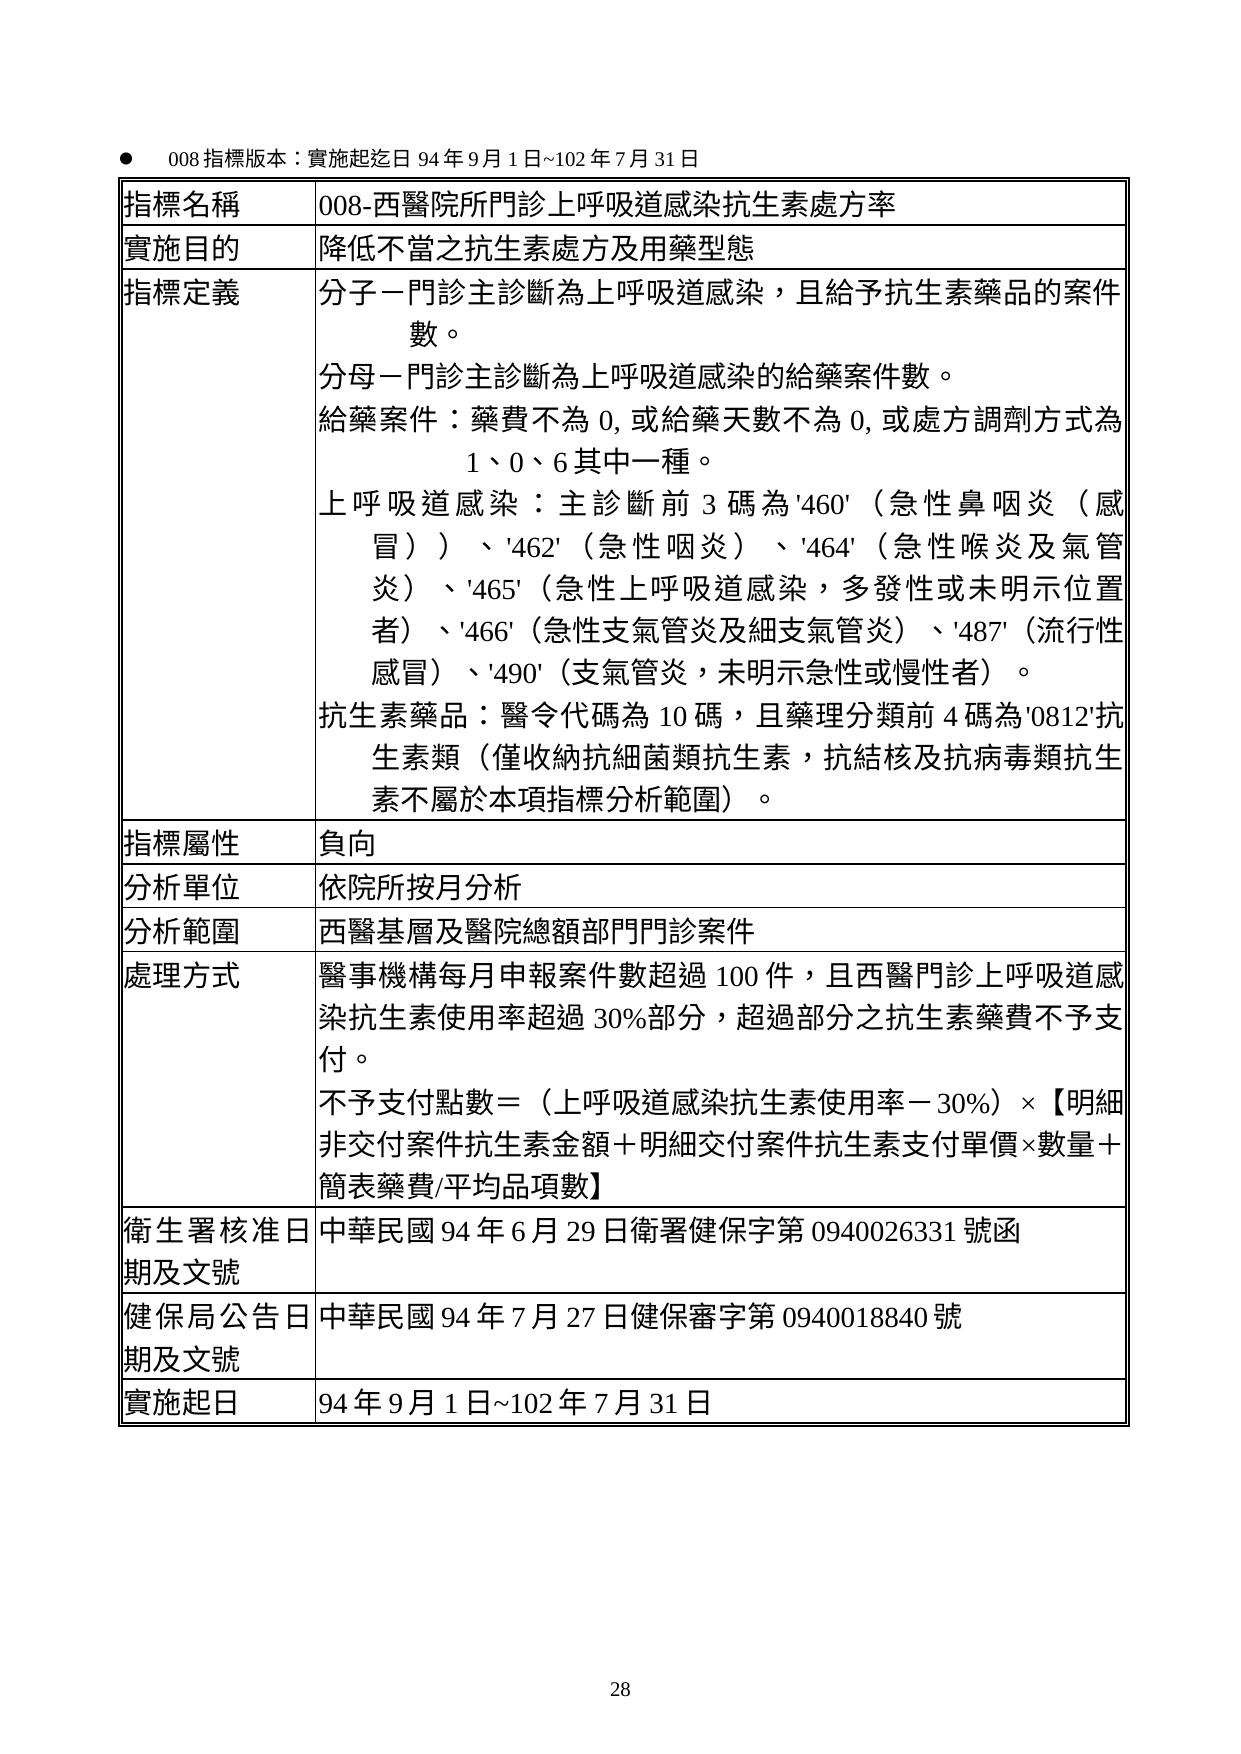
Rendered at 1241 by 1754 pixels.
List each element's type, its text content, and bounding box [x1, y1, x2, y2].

table_cell 指標定義 [123, 270, 315, 819]
table_cell 醫事機構每月申報案件數超過100件，且西醫門診上呼吸道感染抗生素使用率超過30%部分，超過部分之抗生素藥費不予支付。 不予支付點數＝（上呼吸道感染抗生素使用率－30%）×【明細非交付案件抗生素金額＋明細交付案件抗生素支付單價×數量＋簡表藥費/平均品項數】 [316, 952, 1125, 1206]
table_cell 西醫基層及醫院總額部門門診案件 [316, 908, 1125, 951]
table_cell 指標屬性 [123, 821, 315, 863]
table_cell 負向 [316, 821, 1125, 863]
subtitle 008指標版本：實施起迄日 94年9月1日~102年7月31日 [118, 137, 1122, 177]
table_cell 94年9月1日~102年7月31日 [316, 1380, 1125, 1422]
table_cell 降低不當之抗生素處方及用藥型態 [316, 226, 1125, 268]
table_cell 中華民國94年7月27日健保審字第0940018840號 [316, 1294, 1125, 1378]
table_cell 實施起日 [123, 1380, 315, 1422]
table_cell 分子－門診主診斷為上呼吸道感染，且給予抗生素藥品的案件數。 分母－門診主診斷為上呼吸道感染的給藥案件數。 給藥案件：藥費不為0, 或給藥天數不為0, 或處方調劑方式為1、0、6其中一種。 上呼吸道感染：主診斷前3碼為'460'（急性鼻咽炎（感冒））、'462'（急性咽炎）、'464'（急性喉炎及氣管炎）、'465'（急性上呼吸道感染，多發性或未明示位置者）、'466'（急性支氣管炎及細支氣管炎）、'487'（流行性感冒）、'490'（支氣管炎，未明示急性或慢性者）。 抗生素藥品：醫令代碼為10碼，且藥理分類前4碼為'0812'抗生素類（僅收納抗細菌類抗生素，抗結核及抗病毒類抗生素不屬於本項指標分析範圍）。 [316, 270, 1125, 819]
table_cell 實施目的 [123, 226, 315, 268]
table_cell 分析單位 [123, 865, 315, 907]
table_cell 依院所按月分析 [316, 865, 1125, 907]
table_cell 健保局公告日期及文號 [123, 1294, 315, 1378]
table_cell 處理方式 [123, 952, 315, 1206]
table_cell 衛生署核准日期及文號 [123, 1208, 315, 1292]
table_cell 分析範圍 [123, 908, 315, 951]
table_header 008-西醫院所門診上呼吸道感染抗生素處方率 [316, 182, 1125, 224]
table_cell 中華民國94年6月29日衛署健保字第0940026331號函 [316, 1208, 1125, 1292]
table_header 指標名稱 [123, 182, 315, 224]
